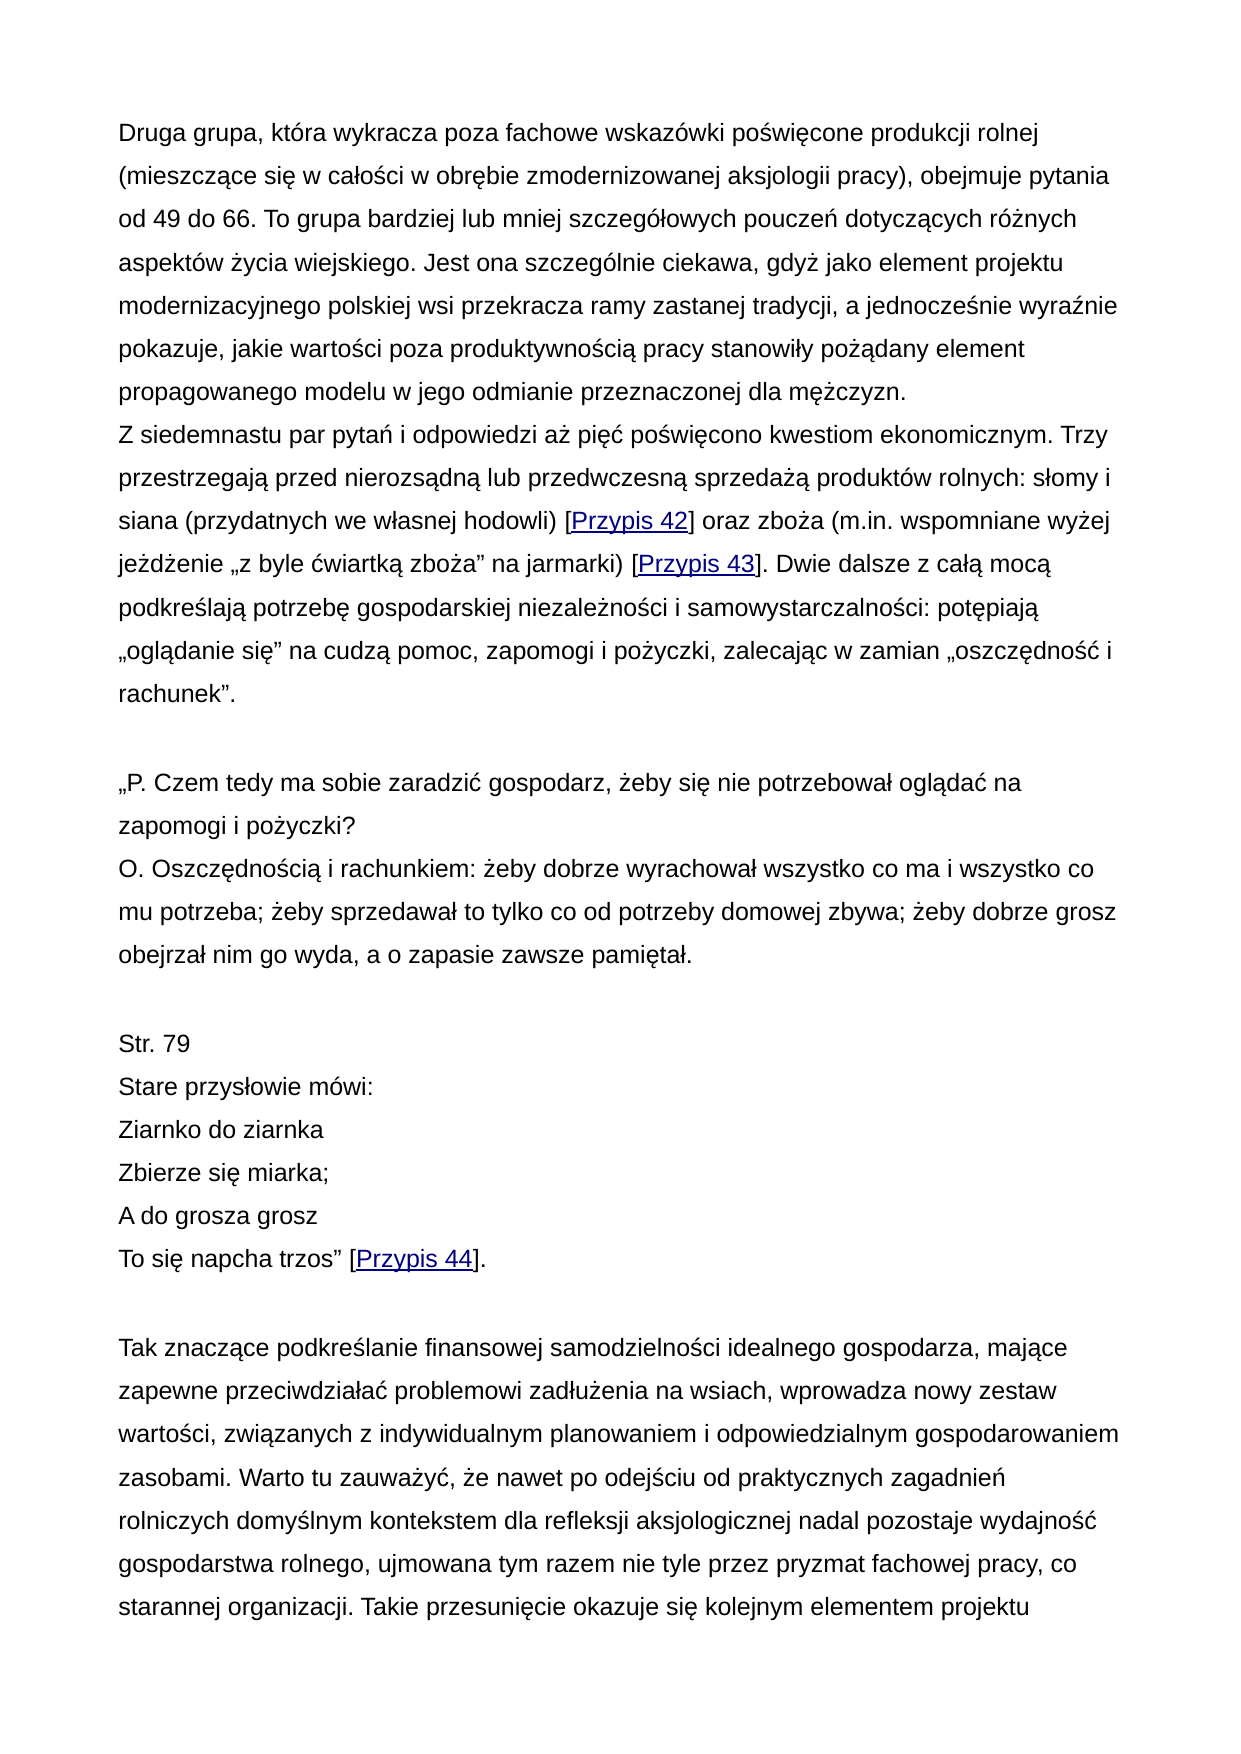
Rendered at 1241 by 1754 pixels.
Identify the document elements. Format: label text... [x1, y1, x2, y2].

text O. Oszczędnością i rachunkiem: żeby dobrze wyrachował wszystko co ma i wszystko co mu potrzeba; żeby sprzedawał to tylko co od potrzeby domowej zbywa; żeby dobrze grosz obejrzał nim go wyda, a o zapasie zawsze pamiętał. [118, 854, 1122, 969]
text Zbierze się miarka; [118, 1158, 1122, 1187]
text Z siedemnastu par pytań i odpowiedzi aż pięć poświęcono kwestiom ekonomicznym. Trzy przestrzegają przed nierozsądną lub przedwczesną sprzedażą produktów rolnych: słomy i siana (przydatnych we własnej hodowli) [Przypis 42] oraz zboża (m.in. wspomniane wyżej jeżdżenie „z byle ćwiartką zboża” na jarmarki) [Przypis 43]. Dwie dalsze z całą mocą podkreślają potrzebę gospodarskiej niezależności i samowystarczalności: potępiają „oglądanie się” na cudzą pomoc, zapomogi i pożyczki, zalecając w zamian „oszczędność i rachunek”. [118, 420, 1122, 707]
text Stare przysłowie mówi: [118, 1072, 1122, 1101]
text Druga grupa, która wykracza poza fachowe wskazówki poświęcone produkcji rolnej (mieszczące się w całości w obrębie zmodernizowanej aksjologii pracy), obejmuje pytania od 49 do 66. To grupa bardziej lub mniej szczegółowych pouczeń dotyczących różnych aspektów życia wiejskiego. Jest ona szczególnie ciekawa, gdyż jako element projektu modernizacyjnego polskiej wsi przekracza ramy zastanej tradycji, a jednocześnie wyraźnie pokazuje, jakie wartości poza produktywnością pracy stanowiły pożądany element propagowanego modelu w jego odmianie przeznaczonej dla mężczyzn. [118, 118, 1122, 406]
text To się napcha trzos” [Przypis 44]. [118, 1244, 1122, 1273]
text Tak znaczące podkreślanie finansowej samodzielności idealnego gospodarza, mające zapewne przeciwdziałać problemowi zadłużenia na wsiach, wprowadza nowy zestaw wartości, związanych z indywidualnym planowaniem i odpowiedzialnym gospodarowaniem zasobami. Warto tu zauważyć, że nawet po odejściu od praktycznych zagadnień rolniczych domyślnym kontekstem dla refleksji aksjologicznej nadal pozostaje wydajność gospodarstwa rolnego, ujmowana tym razem nie tyle przez pryzmat fachowej pracy, co starannej organizacji. Takie przesunięcie okazuje się kolejnym elementem projektu [118, 1333, 1122, 1621]
text Ziarnko do ziarnka [118, 1115, 1122, 1144]
text „P. Czem tedy ma sobie zaradzić gospodarz, żeby się nie potrzebował oglądać na zapomogi i pożyczki? [118, 767, 1122, 839]
text A do grosza grosz [118, 1201, 1122, 1230]
text Str. 79 [118, 1029, 1122, 1057]
